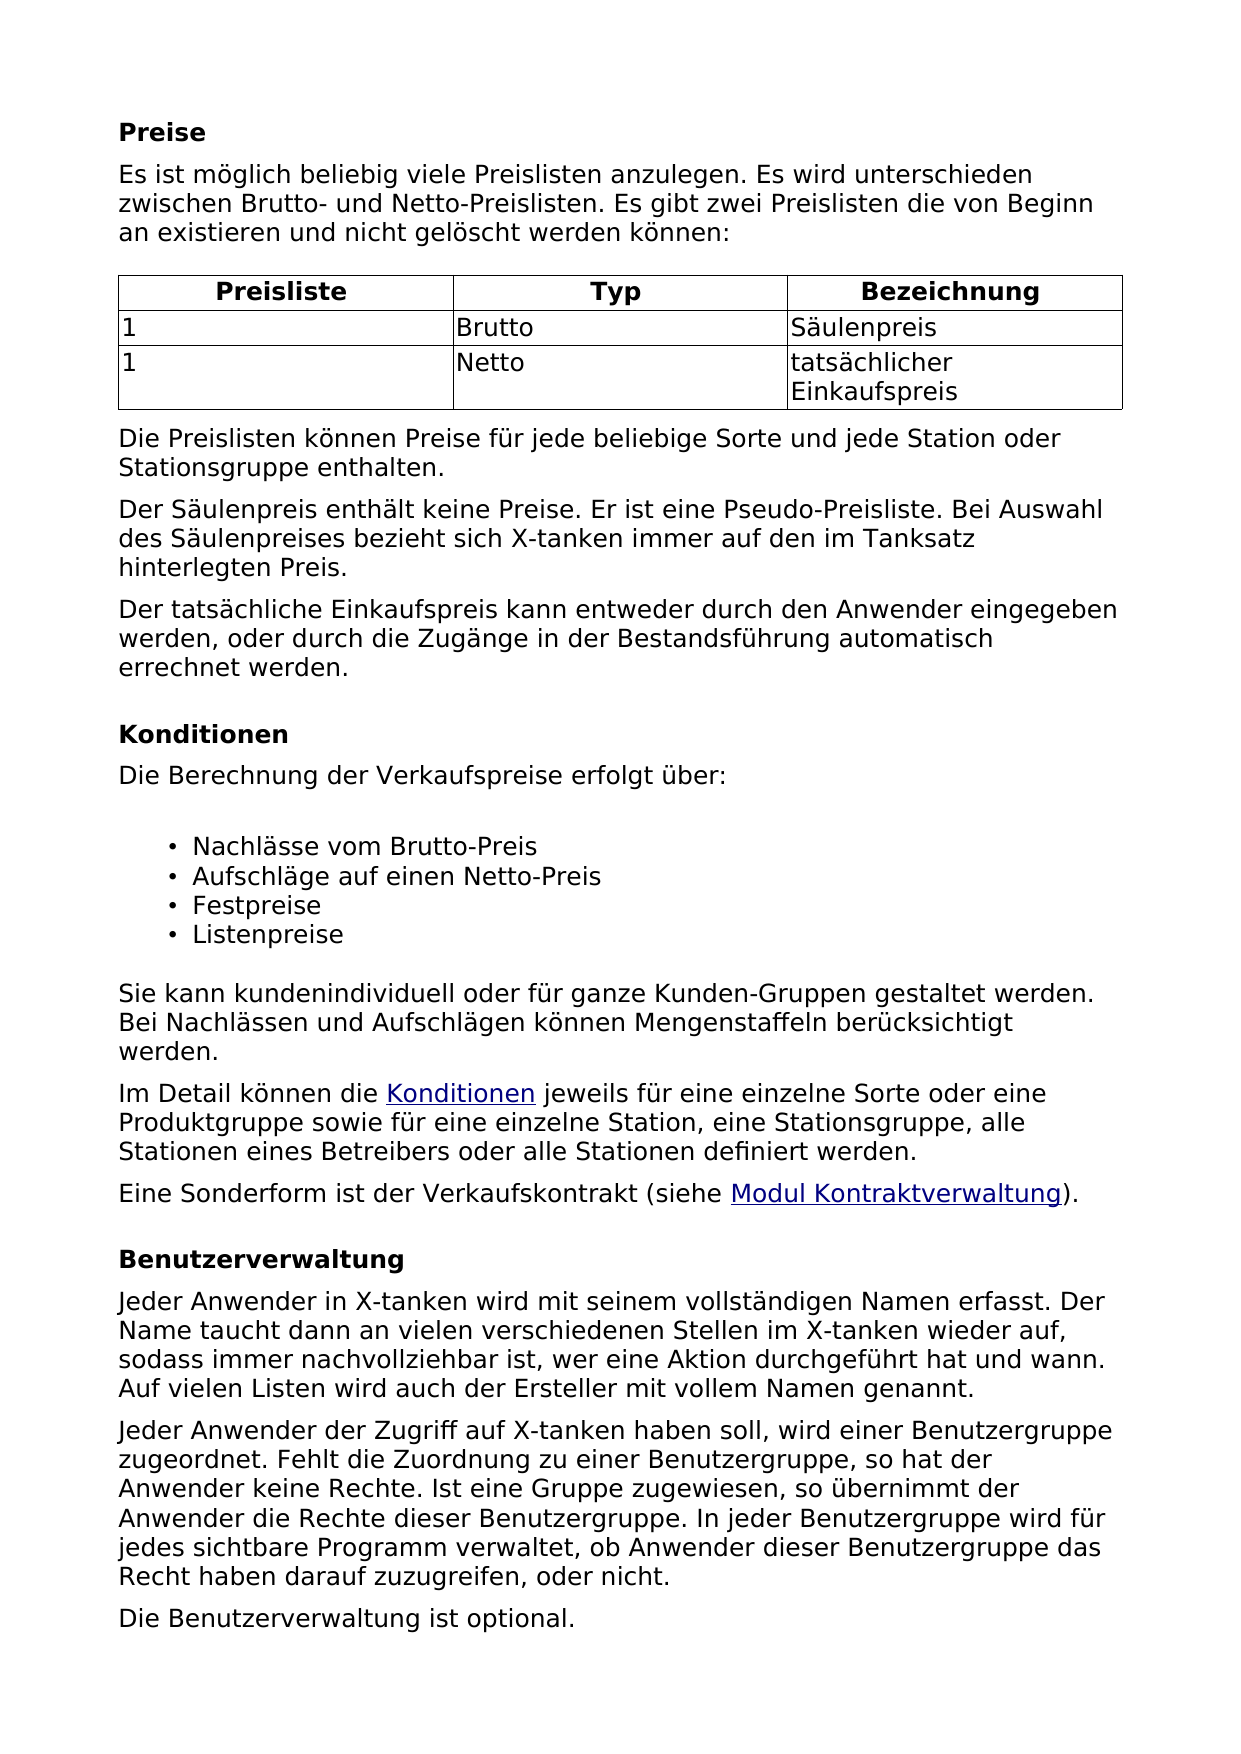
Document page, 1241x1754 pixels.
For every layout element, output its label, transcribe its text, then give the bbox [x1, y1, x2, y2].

table_cell Brutto [454, 311, 787, 345]
subtitle Preise [118, 118, 1122, 147]
list Aufschläge auf einen Netto-Preis [177, 862, 1122, 891]
subtitle Benutzerverwaltung [118, 1245, 1122, 1274]
text Die Benutzerverwaltung ist optional. [118, 1604, 1122, 1633]
table_header Preisliste [119, 276, 453, 310]
text Es ist möglich beliebig viele Preislisten anzulegen. Es wird unterschieden zwischen Brutto- und Netto-Preislisten. Es gibt zwei Preislisten die von Beginn an existieren und nicht gelöscht werden können: [118, 160, 1122, 247]
text Jeder Anwender der Zugriff auf X-tanken haben soll, wird einer Benutzergruppe zugeordnet. Fehlt die Zuordnung zu einer Benutzergruppe, so hat der Anwender keine Rechte. Ist eine Gruppe zugewiesen, so übernimmt der Anwender die Rechte dieser Benutzergruppe. In jeder Benutzergruppe wird für jedes sichtbare Programm verwaltet, ob Anwender dieser Benutzergruppe das Recht haben darauf zuzugreifen, oder nicht. [118, 1416, 1122, 1591]
table_cell Netto [454, 346, 787, 409]
text Im Detail können die Konditionen jeweils für eine einzelne Sorte oder eine Produktgruppe sowie für eine einzelne Station, eine Stationsgruppe, alle Stationen eines Betreibers oder alle Stationen definiert werden. [118, 1079, 1122, 1166]
table_cell 1 [119, 311, 453, 345]
table_header Bezeichnung [788, 276, 1122, 310]
text Der tatsächliche Einkaufspreis kann entweder durch den Anwender eingegeben werden, oder durch die Zugänge in der Bestandsführung automatisch errechnet werden. [118, 595, 1122, 682]
text Eine Sonderform ist der Verkaufskontrakt (siehe Modul Kontraktverwaltung). [118, 1179, 1122, 1208]
table_cell tatsächlicher Einkaufspreis [788, 346, 1122, 409]
table_cell 1 [119, 346, 453, 409]
text Sie kann kundenindividuell oder für ganze Kunden-Gruppen gestaltet werden. Bei Nachlässen und Aufschlägen können Mengenstaffeln berücksichtigt werden. [118, 979, 1122, 1066]
list Nachlässe vom Brutto-Preis [177, 833, 1122, 862]
text Die Preislisten können Preise für jede beliebige Sorte und jede Station oder Stationsgruppe enthalten. [118, 424, 1122, 482]
list Festpreise [177, 891, 1122, 920]
text Die Berechnung der Verkaufspreise erfolgt über: [118, 761, 1122, 791]
table_header Typ [454, 276, 787, 310]
list Listenpreise [177, 920, 1122, 949]
text Der Säulenpreis enthält keine Preise. Er ist eine Pseudo-Preisliste. Bei Auswahl des Säulenpreises bezieht sich X-tanken immer auf den im Tanksatz hinterlegten Preis. [118, 495, 1122, 582]
table_cell Säulenpreis [788, 311, 1122, 345]
text Jeder Anwender in X-tanken wird mit seinem vollständigen Namen erfasst. Der Name taucht dann an vielen verschiedenen Stellen im X-tanken wieder auf, sodass immer nachvollziehbar ist, wer eine Aktion durchgeführt hat und wann. Auf vielen Listen wird auch der Ersteller mit vollem Namen genannt. [118, 1287, 1122, 1404]
subtitle Konditionen [118, 720, 1122, 749]
